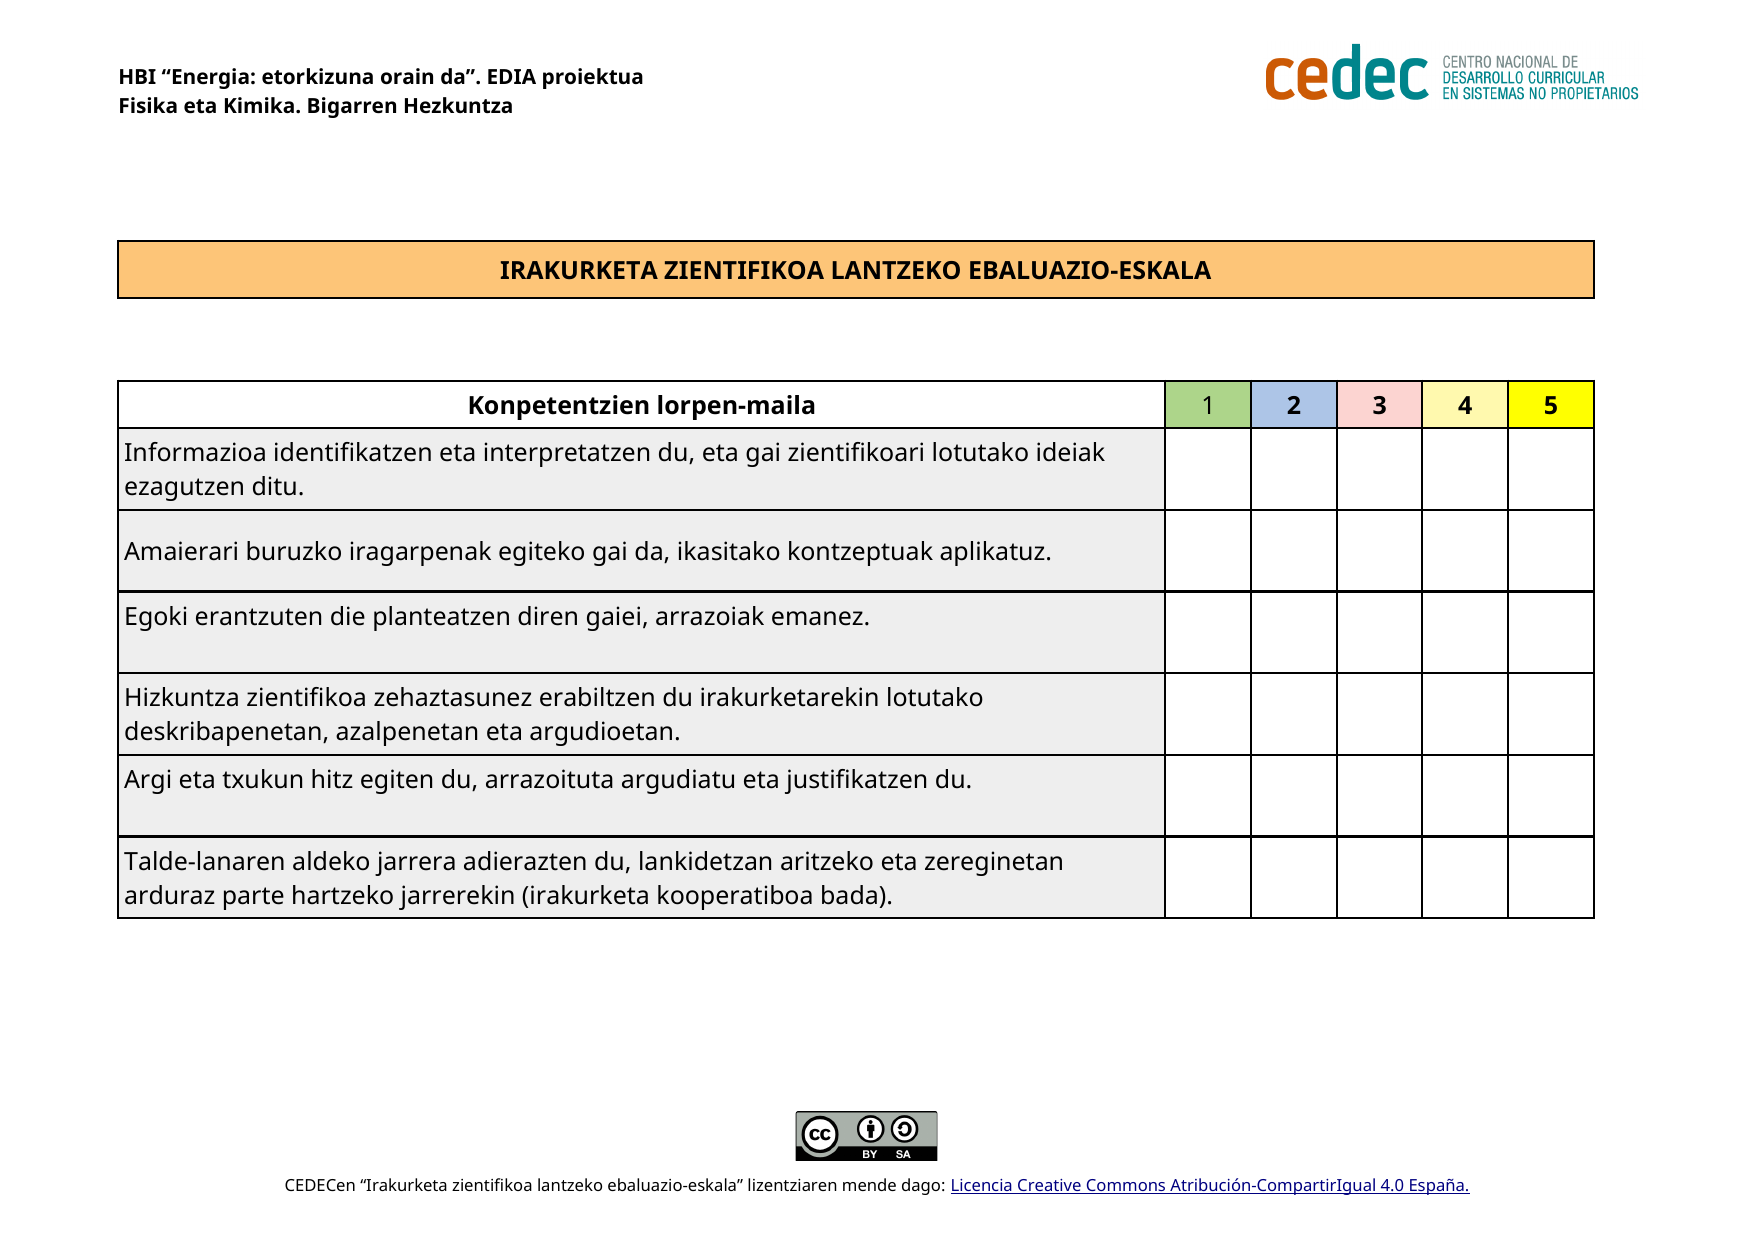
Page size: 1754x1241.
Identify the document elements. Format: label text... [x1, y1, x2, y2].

table_cell [1166, 593, 1250, 672]
table_cell [1423, 593, 1507, 672]
table_cell [1338, 511, 1421, 590]
table_cell [1166, 511, 1250, 590]
table_cell [1338, 429, 1421, 509]
table_cell [1338, 756, 1421, 835]
table_cell [1423, 429, 1507, 509]
table_cell [1423, 511, 1507, 590]
table_header 2 [1252, 382, 1336, 427]
table_cell [1252, 511, 1336, 590]
picture [795, 1111, 938, 1161]
table_header 5 [1509, 382, 1593, 427]
table_cell [1509, 756, 1593, 835]
table_cell [1252, 756, 1336, 835]
table_cell [1252, 593, 1336, 672]
table_header Konpetentzien lorpen-maila [119, 382, 1164, 427]
table_header 3 [1338, 382, 1421, 427]
table_cell Informazioa identifikatzen eta interpretatzen du, eta gai zientifikoari lotutako ideiak ezagutzen ditu. [119, 429, 1164, 509]
table_cell Hizkuntza zientifikoa zehaztasunez erabiltzen du irakurketarekin lotutako deskribapenetan, azalpenetan eta argudioetan. [119, 674, 1164, 754]
table_cell [1338, 838, 1421, 917]
table_header 1 [1166, 382, 1250, 427]
table_cell [1423, 838, 1507, 917]
table_cell Egoki erantzuten die planteatzen diren gaiei, arrazoiak emanez. [119, 593, 1164, 672]
table_cell [1166, 674, 1250, 754]
table_cell [1252, 838, 1336, 917]
table_cell [1166, 838, 1250, 917]
table_cell [1166, 429, 1250, 509]
table_header 4 [1423, 382, 1507, 427]
table_cell [1338, 593, 1421, 672]
table_cell [1509, 511, 1593, 590]
table_cell [1509, 593, 1593, 672]
table_cell [1166, 756, 1250, 835]
table_cell [1509, 838, 1593, 917]
table_cell Argi eta txukun hitz egiten du, arrazoituta argudiatu eta justifikatzen du. [119, 756, 1164, 835]
table_cell [1509, 429, 1593, 509]
table_cell [1423, 756, 1507, 835]
table_cell Talde-lanaren aldeko jarrera adierazten du, lankidetzan aritzeko eta zereginetan arduraz parte hartzeko jarrerekin (irakurketa kooperatiboa bada). [119, 838, 1164, 917]
picture [1263, 41, 1647, 110]
table_cell Amaierari buruzko iragarpenak egiteko gai da, ikasitako kontzeptuak aplikatuz. [119, 511, 1164, 590]
table_cell [1338, 674, 1421, 754]
table_cell [1509, 674, 1593, 754]
table_cell [1423, 674, 1507, 754]
table_cell [1252, 674, 1336, 754]
table_cell [1252, 429, 1336, 509]
table_header IRAKURKETA ZIENTIFIKOA LANTZEKO EBALUAZIO-ESKALA [119, 242, 1593, 297]
